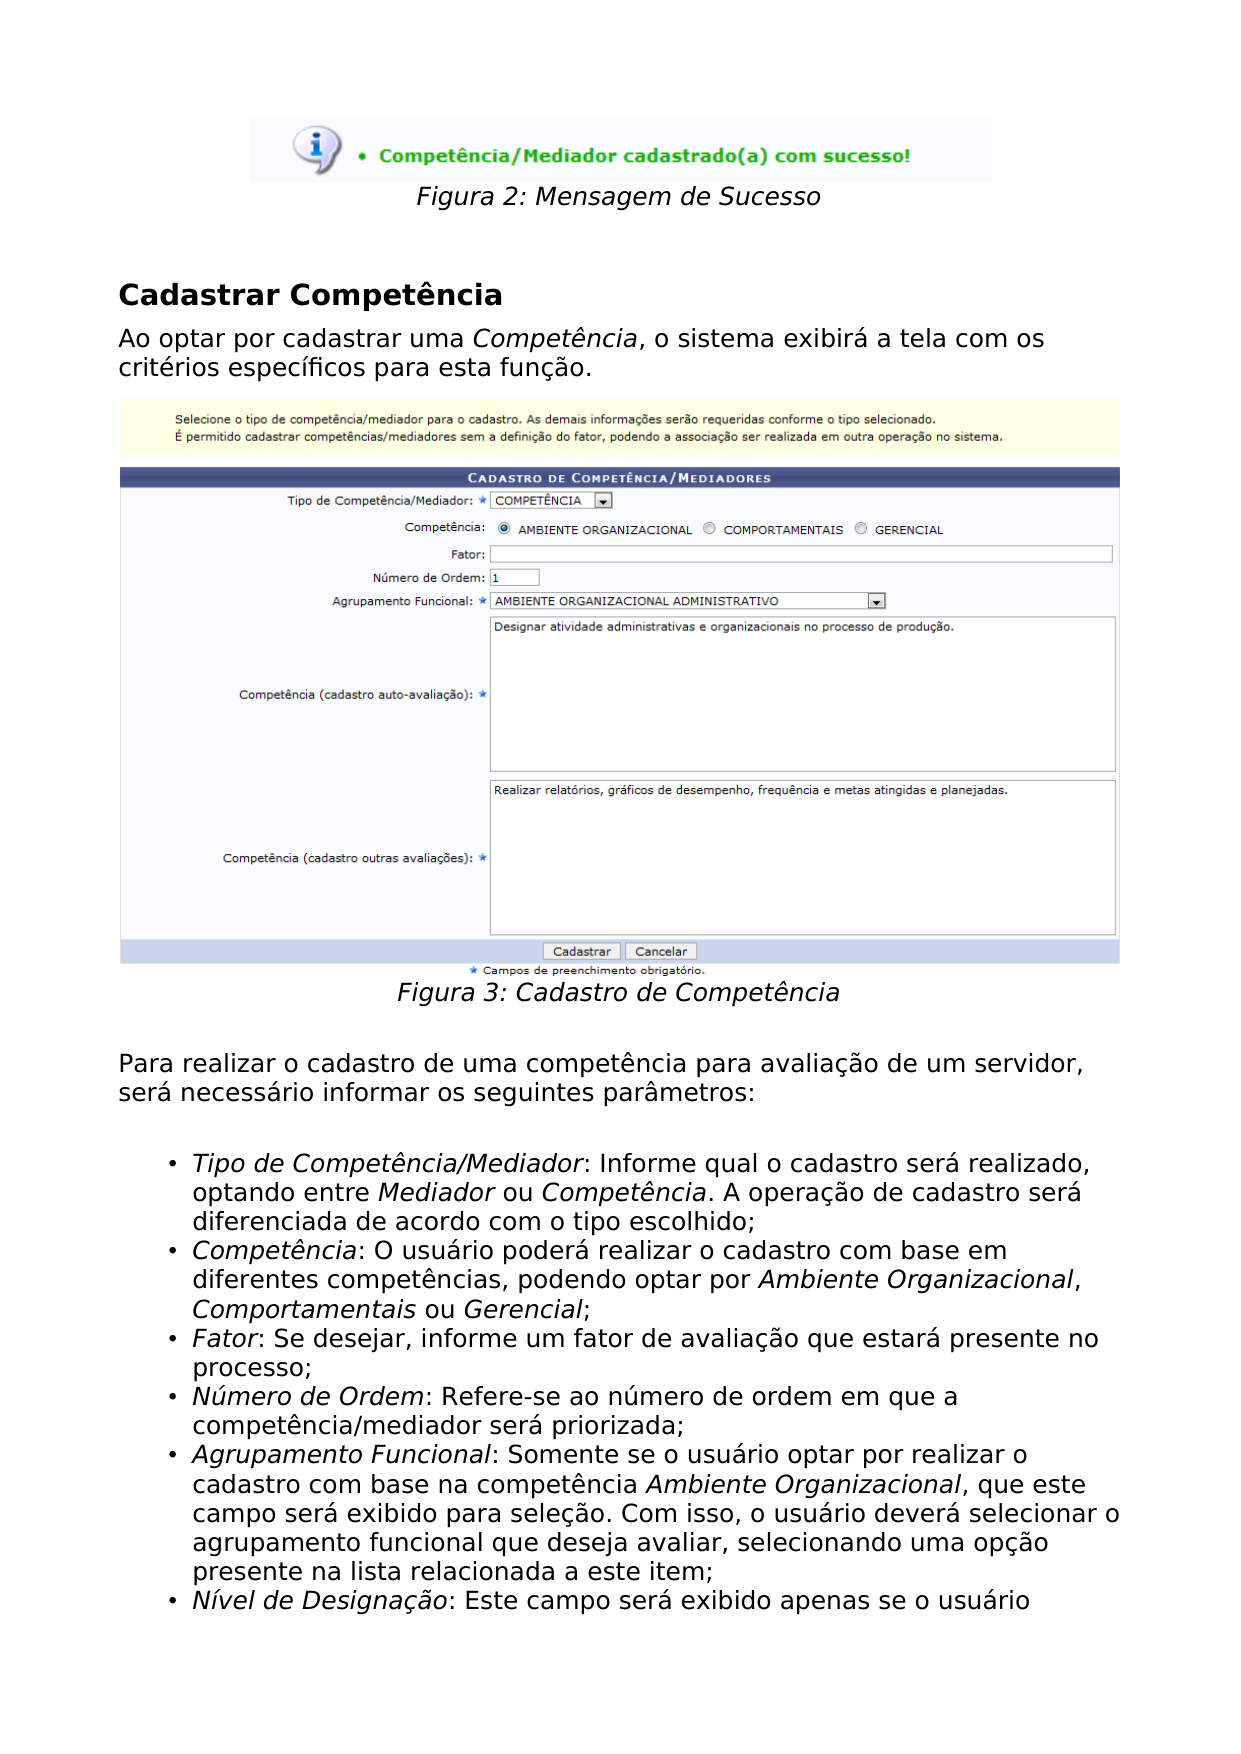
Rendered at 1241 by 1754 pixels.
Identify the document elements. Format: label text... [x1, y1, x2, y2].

text Ao optar por cadastrar uma Competência, o sistema exibirá a tela com os critérios específicos para esta função. [118, 324, 1122, 383]
list Tipo de Competência/Mediador: Informe qual o cadastro será realizado, optando entre Mediador ou Competência. A operação de cadastro será diferenciada de acordo com o tipo escolhido; [177, 1149, 1122, 1237]
picture [118, 395, 1123, 978]
list Agrupamento Funcional: Somente se o usuário optar por realizar o cadastro com base na competência Ambiente Organizacional, que este campo será exibido para seleção. Com isso, o usuário deverá selecionar o agrupamento funcional que deseja avaliar, selecionando uma opção presente na lista relacionada a este item; [177, 1441, 1122, 1587]
subtitle Cadastrar Competência [118, 278, 1122, 312]
list Número de Ordem: Refere-se ao número de ordem em que a competência/mediador será priorizada; [177, 1382, 1122, 1441]
text Figura 3: Cadastro de Competência [118, 978, 1122, 1007]
picture [248, 118, 992, 183]
list Nível de Designação: Este campo será exibido apenas se o usuário [177, 1587, 1122, 1616]
text Para realizar o cadastro de uma competência para avaliação de um servidor, será necessário informar os seguintes parâmetros: [118, 1049, 1122, 1107]
list Fator: Se desejar, informe um fator de avaliação que estará presente no processo; [177, 1324, 1122, 1382]
text Figura 2: Mensagem de Sucesso [248, 183, 992, 211]
list Competência: O usuário poderá realizar o cadastro com base em diferentes competências, podendo optar por Ambiente Organizacional, Comportamentais ou Gerencial; [177, 1237, 1122, 1324]
